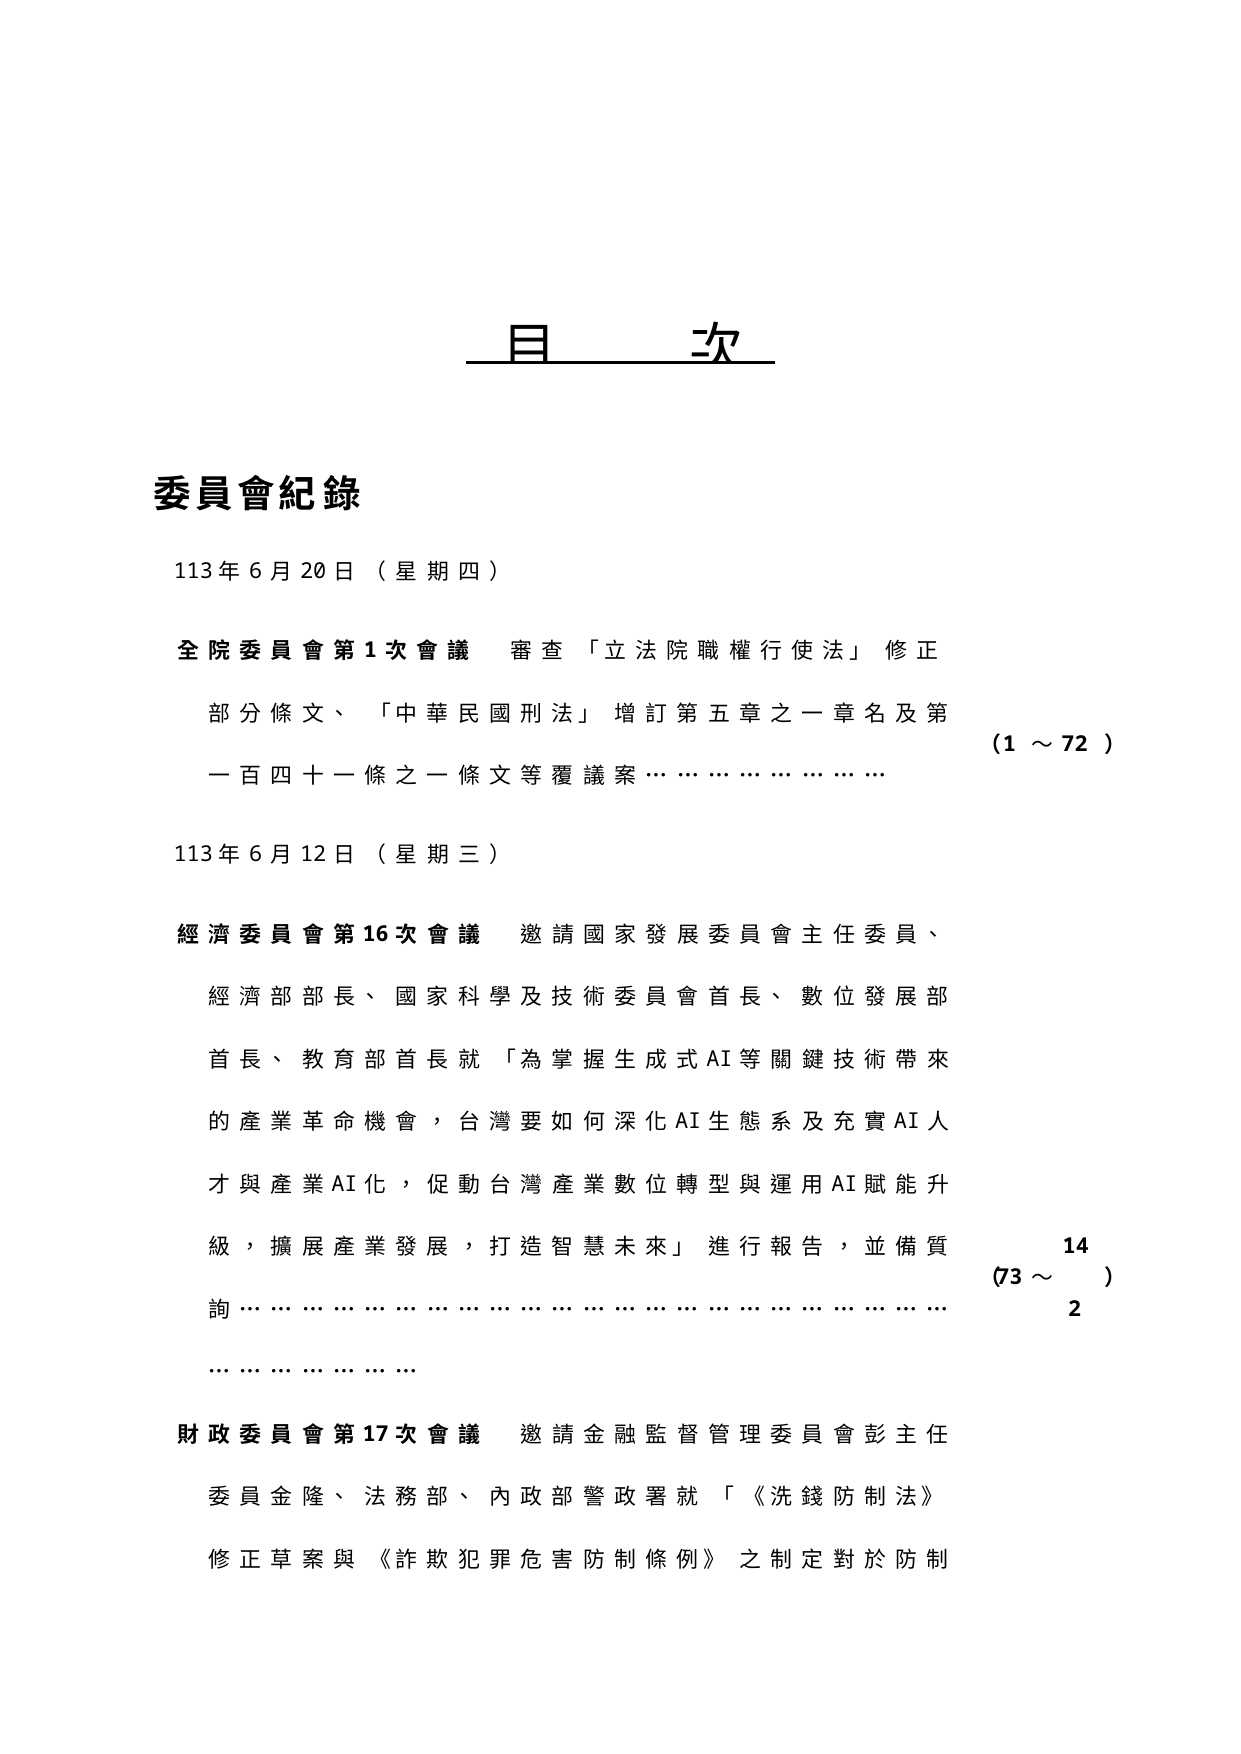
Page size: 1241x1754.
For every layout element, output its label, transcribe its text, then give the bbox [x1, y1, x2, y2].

table_cell [1023, 1401, 1053, 1589]
table_cell （ [967, 1401, 986, 1589]
table_cell 113年6月12日（星期三） [150, 806, 1108, 901]
table_header 目 次 [466, 281, 774, 361]
table_cell （ [967, 901, 986, 1401]
table_cell 142 [1053, 901, 1091, 1401]
table_cell 財政委員會第17次會議 邀請金融監督管理委員會彭主任委員金隆、法務部、內政部警政署就「《洗錢防制法》修正草案與《詐欺犯罪危害防制條例》之制定對於防制 [150, 1401, 967, 1589]
table_cell ～ [1023, 901, 1053, 1401]
table_cell 經濟委員會第16次會議 邀請國家發展委員會主任委員、經濟部部長、國家科學及技術委員會首長、數位發展部首長、教育部首長就「為掌握生成式AI等關鍵技術帶來的產業革命機會，台灣要如何深化AI生態系及充實AI人才與產業AI化，促動台灣產業數位轉型與運用AI賦能升級，擴展產業發展，打造智慧未來」進行報告，並備質詢……………………………………………………………………………… [150, 901, 967, 1401]
table_cell ） [1091, 901, 1108, 1401]
table_cell 73 [986, 901, 1023, 1401]
table_cell ～ [1023, 618, 1053, 806]
table_cell 143 [986, 1401, 1023, 1589]
table_cell ） [1091, 1401, 1108, 1589]
table_header 委員會紀錄 113年6月20日（星期四） [150, 443, 1108, 618]
table_cell [1053, 1401, 1091, 1589]
table_cell （ [967, 618, 986, 806]
table_cell ） [1091, 618, 1108, 806]
table_cell 全院委員會第1次會議 審查「立法院職權行使法」修正部分條文、「中華民國刑法」增訂第五章之一章名及第一百四十一條之一條文等覆議案…………………… [150, 618, 967, 806]
table_cell 1 [986, 618, 1023, 806]
table_cell 72 [1053, 618, 1091, 806]
